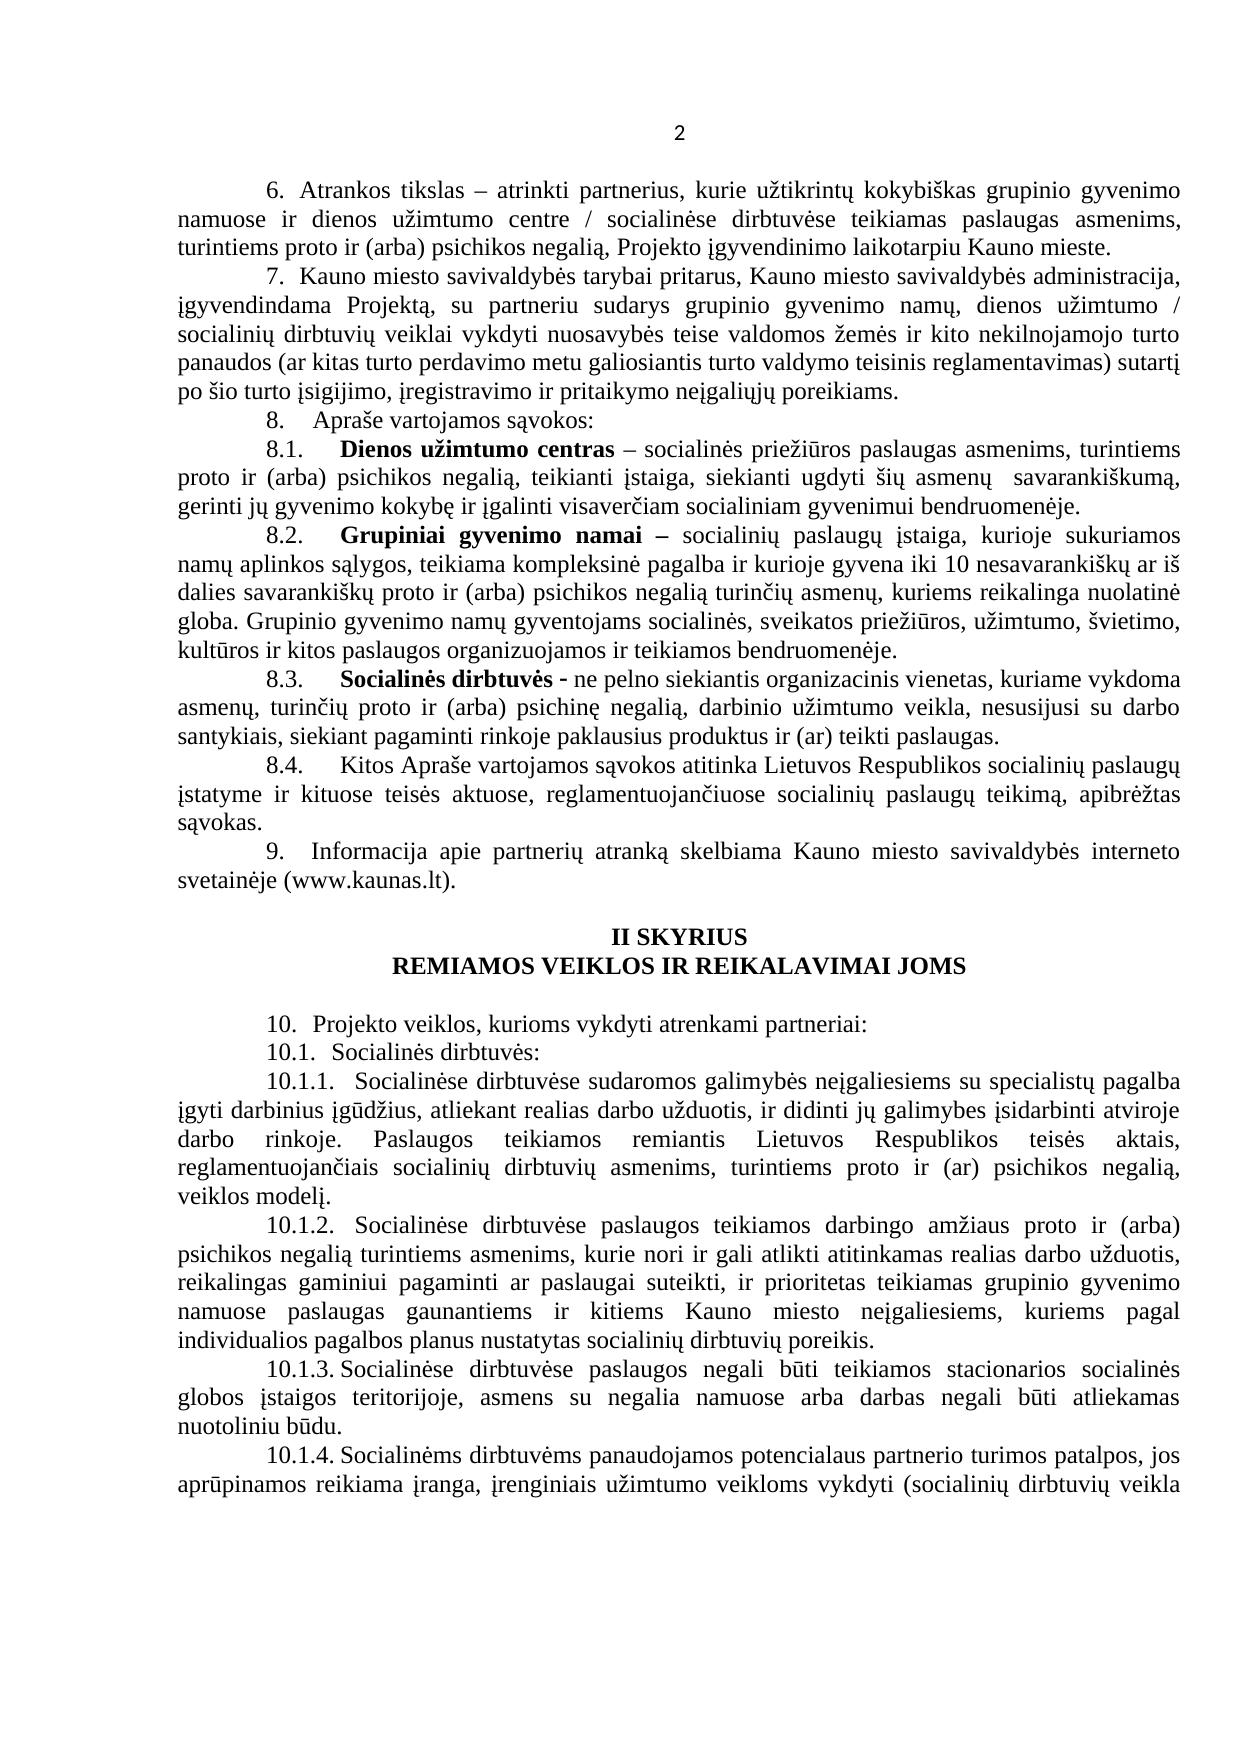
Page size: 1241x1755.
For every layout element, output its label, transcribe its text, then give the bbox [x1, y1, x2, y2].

text 9. Informacija apie partnerių atranką skelbiama Kauno miesto savivaldybės interneto svetainėje (www.kaunas.lt). [177, 836, 1181, 894]
text 10.1.2. Socialinėse dirbtuvėse paslaugos teikiamos darbingo amžiaus proto ir (arba) psichikos negalią turintiems asmenims, kurie nori ir gali atlikti atitinkamas realias darbo užduotis, reikalingas gaminiui pagaminti ar paslaugai suteikti, ir prioritetas teikiamas grupinio gyvenimo namuose paslaugas gaunantiems ir kitiems Kauno miesto neįgaliesiems, kuriems pagal individualios pagalbos planus nustatytas socialinių dirbtuvių poreikis. [177, 1210, 1181, 1354]
text 10.1.3. Socialinėse dirbtuvėse paslaugos negali būti teikiamos stacionarios socialinės globos įstaigos teritorijoje, asmens su negalia namuose arba darbas negali būti atliekamas nuotoliniu būdu. [177, 1354, 1181, 1440]
text 10. Projekto veiklos, kurioms vykdyti atrenkami partneriai: [177, 1009, 1181, 1037]
text 8. Apraše vartojamos sąvokos: [177, 405, 1181, 434]
text 10.1. Socialinės dirbtuvės: [177, 1037, 1181, 1066]
text 10.1.4. Socialinėms dirbtuvėms panaudojamos potencialaus partnerio turimos patalpos, jos aprūpinamos reikiama įranga, įrenginiais užimtumo veikloms vykdyti (socialinių dirbtuvių veikla [177, 1440, 1181, 1497]
text 8.4. Kitos Apraše vartojamos sąvokos atitinka Lietuvos Respublikos socialinių paslaugų įstatyme ir kituose teisės aktuose, reglamentuojančiuose socialinių paslaugų teikimą, apibrėžtas sąvokas. [177, 750, 1181, 836]
text 8.2. Grupiniai gyvenimo namai – socialinių paslaugų įstaiga, kurioje sukuriamos namų aplinkos sąlygos, teikiama kompleksinė pagalba ir kurioje gyvena iki 10 nesavarankiškų ar iš dalies savarankiškų proto ir (arba) psichikos negalią turinčių asmenų, kuriems reikalinga nuolatinė globa. Grupinio gyvenimo namų gyventojams socialinės, sveikatos priežiūros, užimtumo, švietimo, kultūros ir kitos paslaugos organizuojamos ir teikiamos bendruomenėje. [177, 520, 1181, 664]
text 6. Atrankos tikslas – atrinkti partnerius, kurie užtikrintų kokybiškas grupinio gyvenimo namuose ir dienos užimtumo centre / socialinėse dirbtuvėse teikiamas paslaugas asmenims, turintiems proto ir (arba) psichikos negalią, Projekto įgyvendinimo laikotarpiu Kauno mieste. [177, 175, 1181, 261]
text 8.3. Socialinės dirbtuvės  ne pelno siekiantis organizacinis vienetas, kuriame vykdoma asmenų, turinčių proto ir (arba) psichinę negalią, darbinio užimtumo veikla, nesusijusi su darbo santykiais, siekiant pagaminti rinkoje paklausius produktus ir (ar) teikti paslaugas. [177, 664, 1181, 750]
text 7. Kauno miesto savivaldybės tarybai pritarus, Kauno miesto savivaldybės administracija, įgyvendindama Projektą, su partneriu sudarys grupinio gyvenimo namų, dienos užimtumo / socialinių dirbtuvių veiklai vykdyti nuosavybės teise valdomos žemės ir kito nekilnojamojo turto panaudos (ar kitas turto perdavimo metu galiosiantis turto valdymo teisinis reglamentavimas) sutartį po šio turto įsigijimo, įregistravimo ir pritaikymo neįgaliųjų poreikiams. [177, 261, 1181, 405]
text ii skyrius [177, 922, 1181, 951]
text REMIAMOS VEIKLOS IR REIKALAVIMAI JOMS [177, 951, 1181, 980]
text 10.1.1. Socialinėse dirbtuvėse sudaromos galimybės neįgaliesiems su specialistų pagalba įgyti darbinius įgūdžius, atliekant realias darbo užduotis, ir didinti jų galimybes įsidarbinti atviroje darbo rinkoje. Paslaugos teikiamos remiantis Lietuvos Respublikos teisės aktais, reglamentuojančiais socialinių dirbtuvių asmenims, turintiems proto ir (ar) psichikos negalią, veiklos modelį. [177, 1066, 1181, 1210]
text 8.1. Dienos užimtumo centras – socialinės priežiūros paslaugas asmenims, turintiems proto ir (arba) psichikos negalią, teikianti įstaiga, siekianti ugdyti šių asmenų savarankiškumą, gerinti jų gyvenimo kokybę ir įgalinti visaverčiam socialiniam gyvenimui bendruomenėje. [177, 434, 1181, 520]
